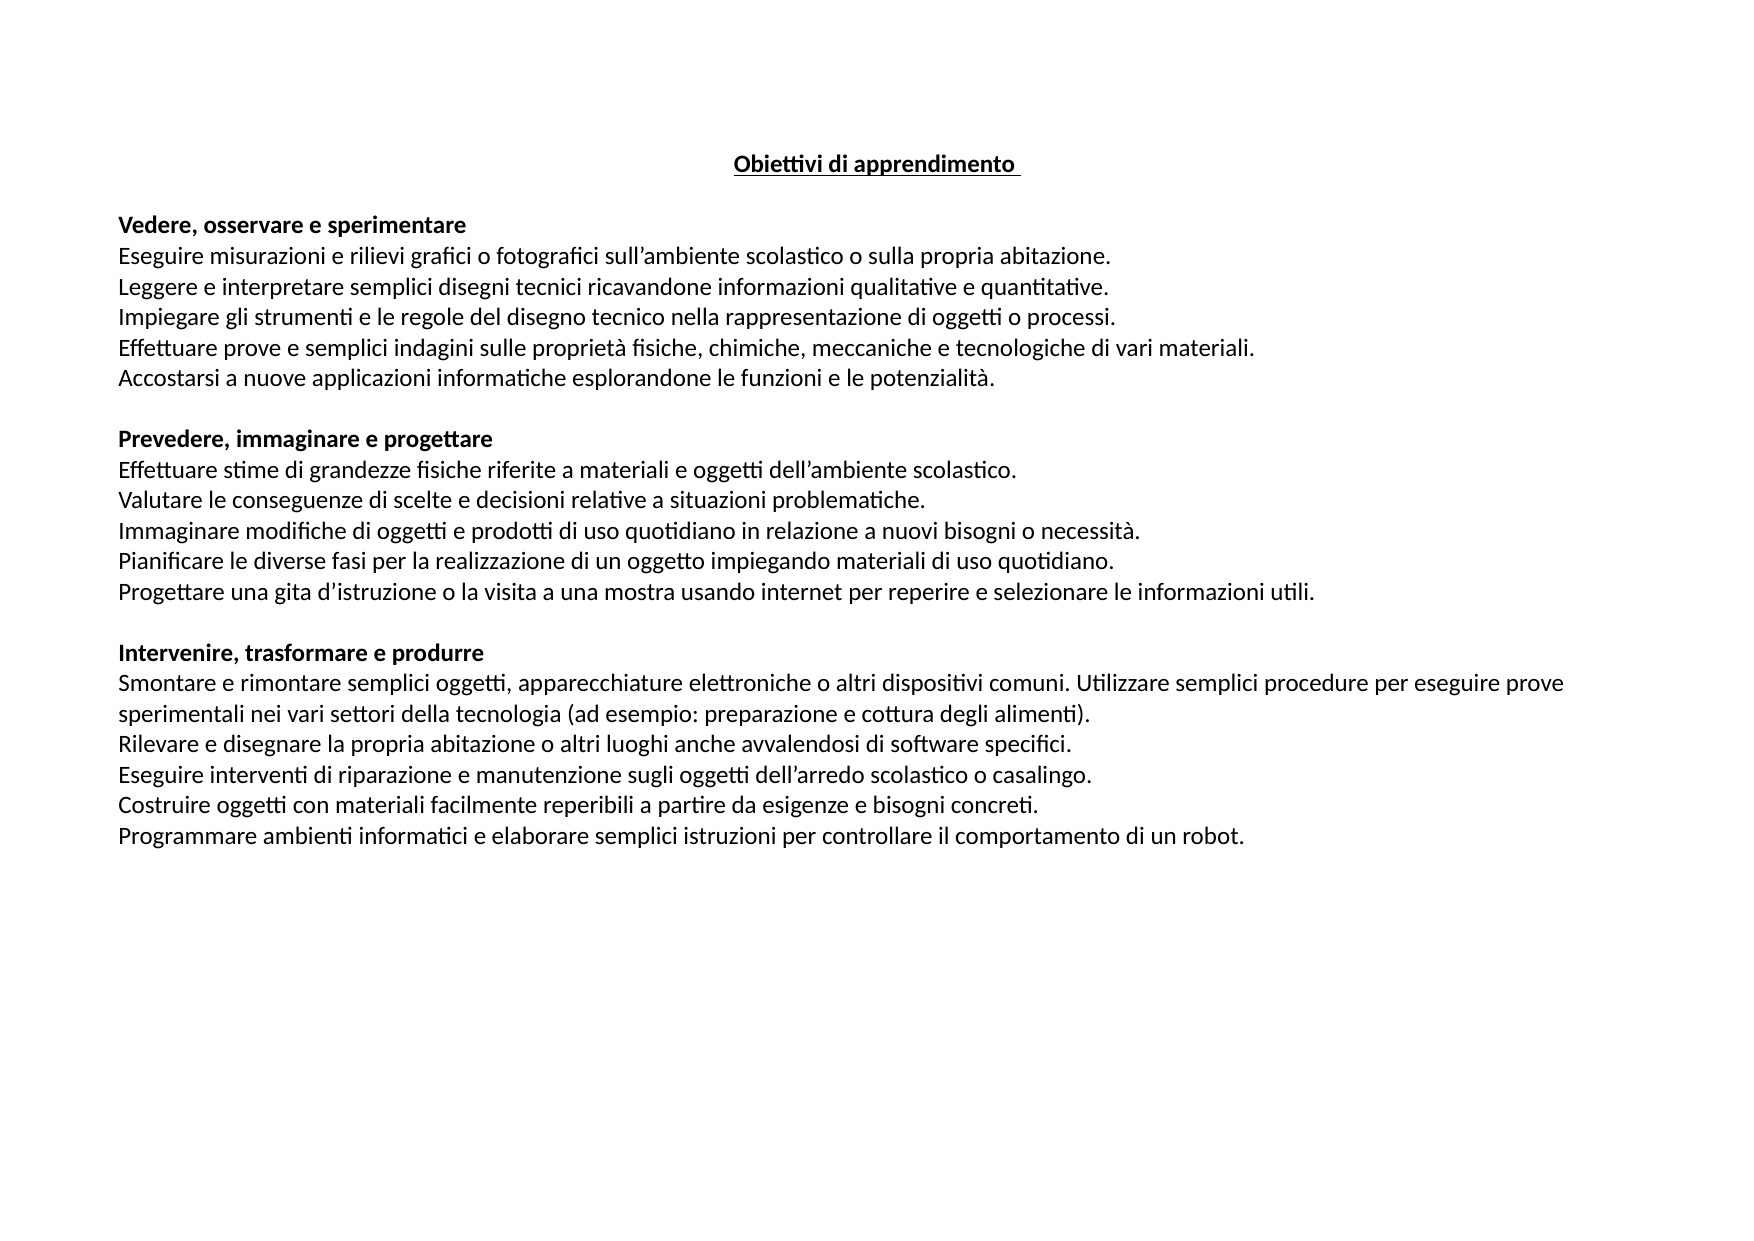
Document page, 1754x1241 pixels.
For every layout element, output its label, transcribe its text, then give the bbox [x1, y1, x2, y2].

text Intervenire, trasformare e produrre [118, 637, 1636, 667]
text Valutare le conseguenze di scelte e decisioni relative a situazioni problematiche. [118, 484, 1636, 515]
text Accostarsi a nuove applicazioni informatiche esplorandone le funzioni e le potenzialità. [118, 362, 1636, 393]
text Eseguire interventi di riparazione e manutenzione sugli oggetti dell’arredo scolastico o casalingo. [118, 759, 1636, 789]
text Progettare una gita d’istruzione o la visita a una mostra usando internet per reperire e selezionare le informazioni utili. [118, 576, 1636, 606]
text Obiettivi di apprendimento [118, 149, 1636, 179]
text Rilevare e disegnare la propria abitazione o altri luoghi anche avvalendosi di software specifici. [118, 728, 1636, 759]
text Costruire oggetti con materiali facilmente reperibili a partire da esigenze e bisogni concreti. [118, 789, 1636, 820]
text Eseguire misurazioni e rilievi grafici o fotografici sull’ambiente scolastico o sulla propria abitazione. [118, 240, 1636, 271]
text Pianificare le diverse fasi per la realizzazione di un oggetto impiegando materiali di uso quotidiano. [118, 545, 1636, 576]
text Leggere e interpretare semplici disegni tecnici ricavandone informazioni qualitative e quantitative. [118, 271, 1636, 301]
text Immaginare modifiche di oggetti e prodotti di uso quotidiano in relazione a nuovi bisogni o necessità. [118, 515, 1636, 545]
text Effettuare prove e semplici indagini sulle proprietà fisiche, chimiche, meccaniche e tecnologiche di vari materiali. [118, 332, 1636, 362]
text Smontare e rimontare semplici oggetti, apparecchiature elettroniche o altri dispositivi comuni. Utilizzare semplici procedure per eseguire prove sperimentali nei vari settori della tecnologia (ad esempio: preparazione e cottura degli alimenti). [118, 667, 1636, 728]
text Effettuare stime di grandezze fisiche riferite a materiali e oggetti dell’ambiente scolastico. [118, 454, 1636, 484]
text Programmare ambienti informatici e elaborare semplici istruzioni per controllare il comportamento di un robot. [118, 820, 1636, 851]
text Impiegare gli strumenti e le regole del disegno tecnico nella rappresentazione di oggetti o processi. [118, 301, 1636, 332]
text Vedere, osservare e sperimentare [118, 210, 1636, 240]
text Prevedere, immaginare e progettare [118, 423, 1636, 454]
